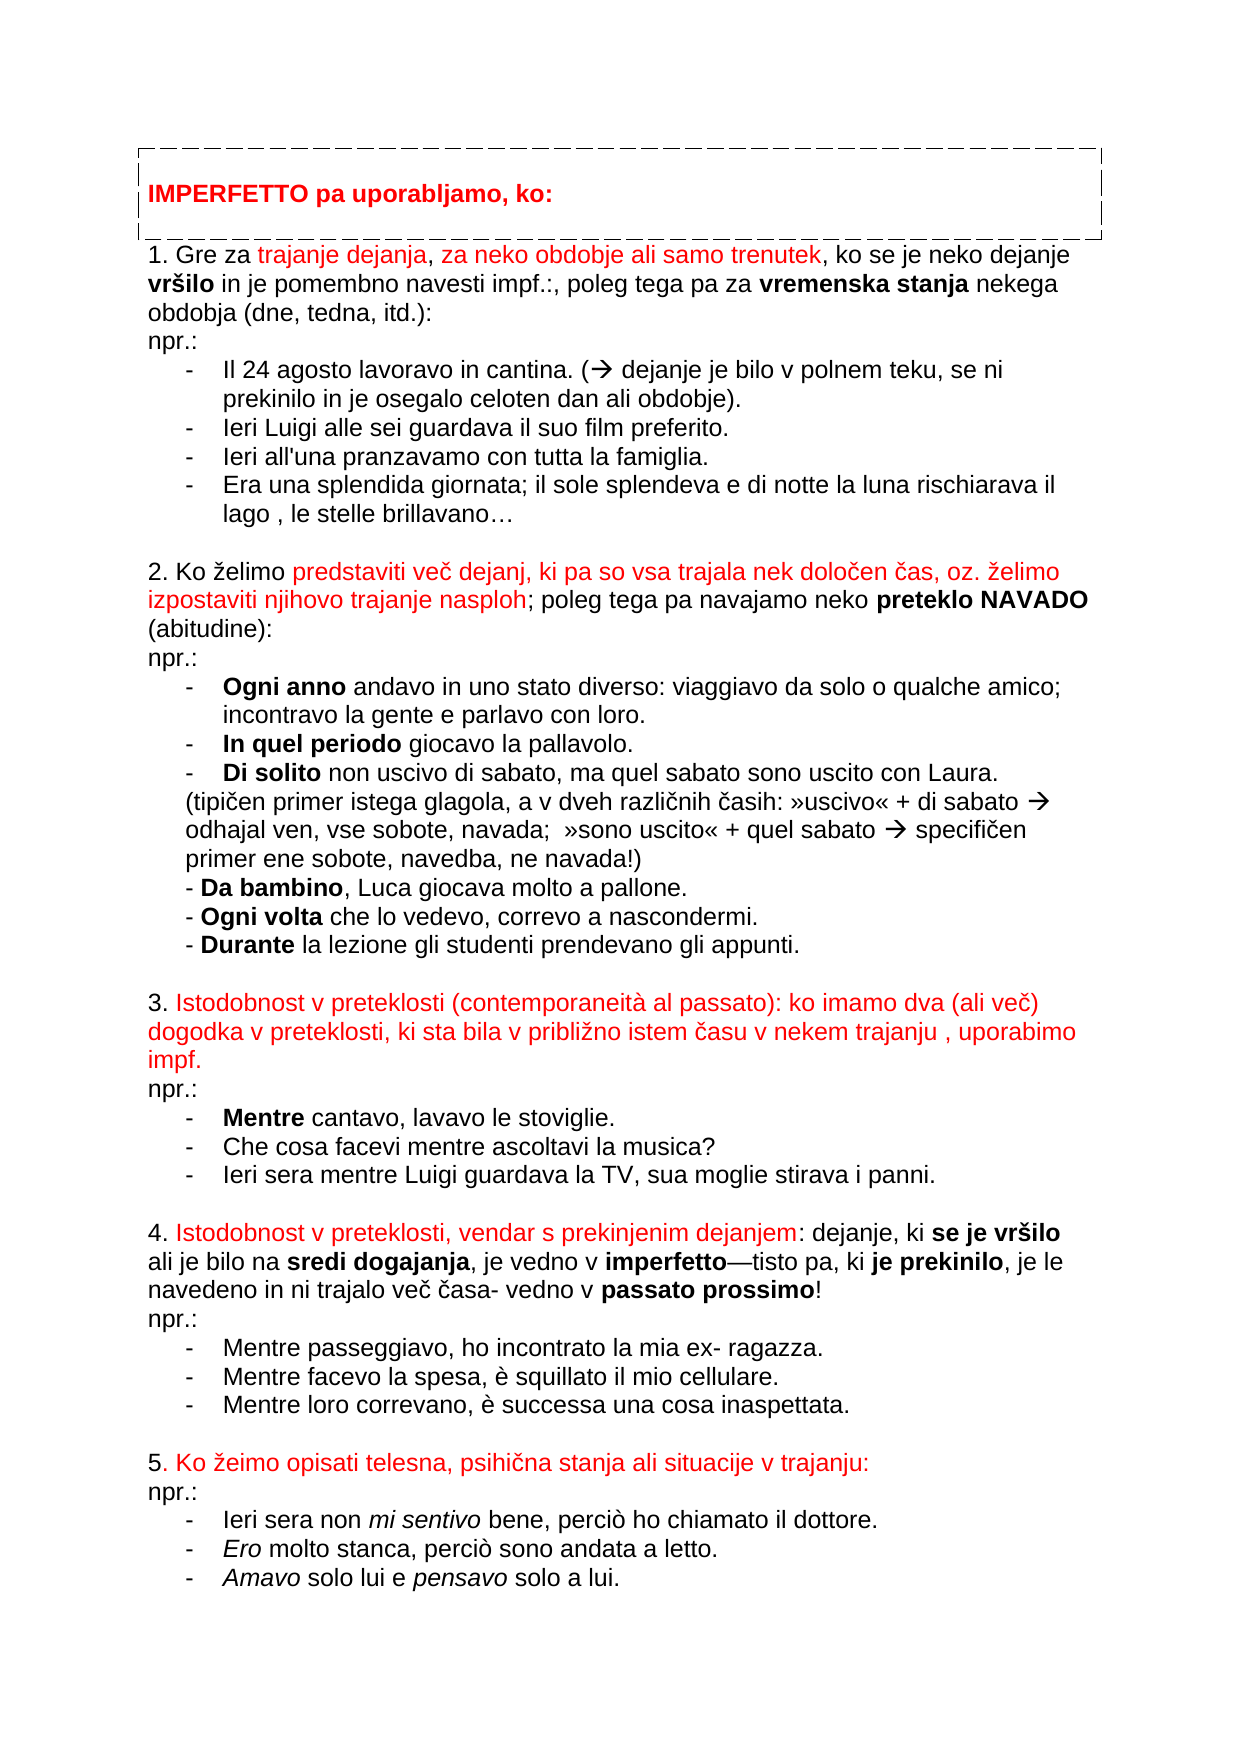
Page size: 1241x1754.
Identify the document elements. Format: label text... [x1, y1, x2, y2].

text npr.: [148, 1477, 1093, 1505]
text - Ogni volta che lo vedevo, correvo a nascondermi. [185, 902, 1093, 930]
list Ieri sera mentre Luigi guardava la TV, sua moglie stirava i panni. [185, 1160, 1093, 1189]
list Era una splendida giornata; il sole splendeva e di notte la luna rischiarava il lago , le stelle brillavano… [185, 470, 1093, 528]
text npr.: [148, 326, 1093, 355]
list Ero molto stanca, perciò sono andata a letto. [185, 1534, 1093, 1563]
text 3. Istodobnost v preteklosti (contemporaneità al passato): ko imamo dva (ali več) dogodka v preteklosti, ki sta bila v približno istem času v nekem trajanju , uporabimo impf. [148, 988, 1093, 1074]
text npr.: [148, 1304, 1093, 1333]
text IMPERFETTO pa uporabljamo, ko: [148, 179, 1093, 208]
list Ieri Luigi alle sei guardava il suo film preferito. [185, 413, 1093, 441]
list In quel periodo giocavo la pallavolo. [185, 729, 1093, 758]
list Mentre passeggiavo, ho incontrato la mia ex- ragazza. [185, 1333, 1093, 1362]
text - Durante la lezione gli studenti prendevano gli appunti. [185, 930, 1093, 959]
text npr.: [148, 643, 1093, 671]
text 2. Ko želimo predstaviti več dejanj, ki pa so vsa trajala nek določen čas, oz. želimo izpostaviti njihovo trajanje nasploh; poleg tega pa navajamo neko preteklo NAVADO (abitudine): [148, 556, 1093, 643]
list Mentre facevo la spesa, è squillato il mio cellulare. [185, 1362, 1093, 1390]
list Ieri all'una pranzavamo con tutta la famiglia. [185, 441, 1093, 470]
text 4. Istodobnost v preteklosti, vendar s prekinjenim dejanjem: dejanje, ki se je vršilo ali je bilo na sredi dogajanja, je vedno v imperfetto—tisto pa, ki je prekinilo, je le navedeno in ni trajalo več časa- vedno v passato prossimo! [148, 1218, 1093, 1304]
list Mentre cantavo, lavavo le stoviglie. [185, 1103, 1093, 1132]
text 5. Ko žeimo opisati telesna, psihična stanja ali situacije v trajanju: [148, 1448, 1093, 1477]
text 1. Gre za trajanje dejanja, za neko obdobje ali samo trenutek, ko se je neko dejanje vršilo in je pomembno navesti impf.:, poleg tega pa za vremenska stanja nekega obdobja (dne, tedna, itd.): [148, 240, 1093, 326]
list Il 24 agosto lavoravo in cantina. ( dejanje je bilo v polnem teku, se ni prekinilo in je osegalo celoten dan ali obdobje). [185, 355, 1093, 413]
list Ieri sera non mi sentivo bene, perciò ho chiamato il dottore. [185, 1505, 1093, 1534]
list Amavo solo lui e pensavo solo a lui. [185, 1563, 1093, 1592]
list Mentre loro correvano, è successa una cosa inaspettata. [185, 1390, 1093, 1419]
list Ogni anno andavo in uno stato diverso: viaggiavo da solo o qualche amico; incontravo la gente e parlavo con loro. [185, 671, 1093, 729]
list Di solito non uscivo di sabato, ma quel sabato sono uscito con Laura. [185, 758, 1093, 786]
text (tipičen primer istega glagola, a v dveh različnih časih: »uscivo« + di sabato  odhajal ven, vse sobote, navada; »sono uscito« + quel sabato  specifičen primer ene sobote, navedba, ne navada!) [185, 786, 1093, 873]
list Che cosa facevi mentre ascoltavi la musica? [185, 1132, 1093, 1160]
text npr.: [148, 1074, 1093, 1103]
text - Da bambino, Luca giocava molto a pallone. [185, 873, 1093, 902]
